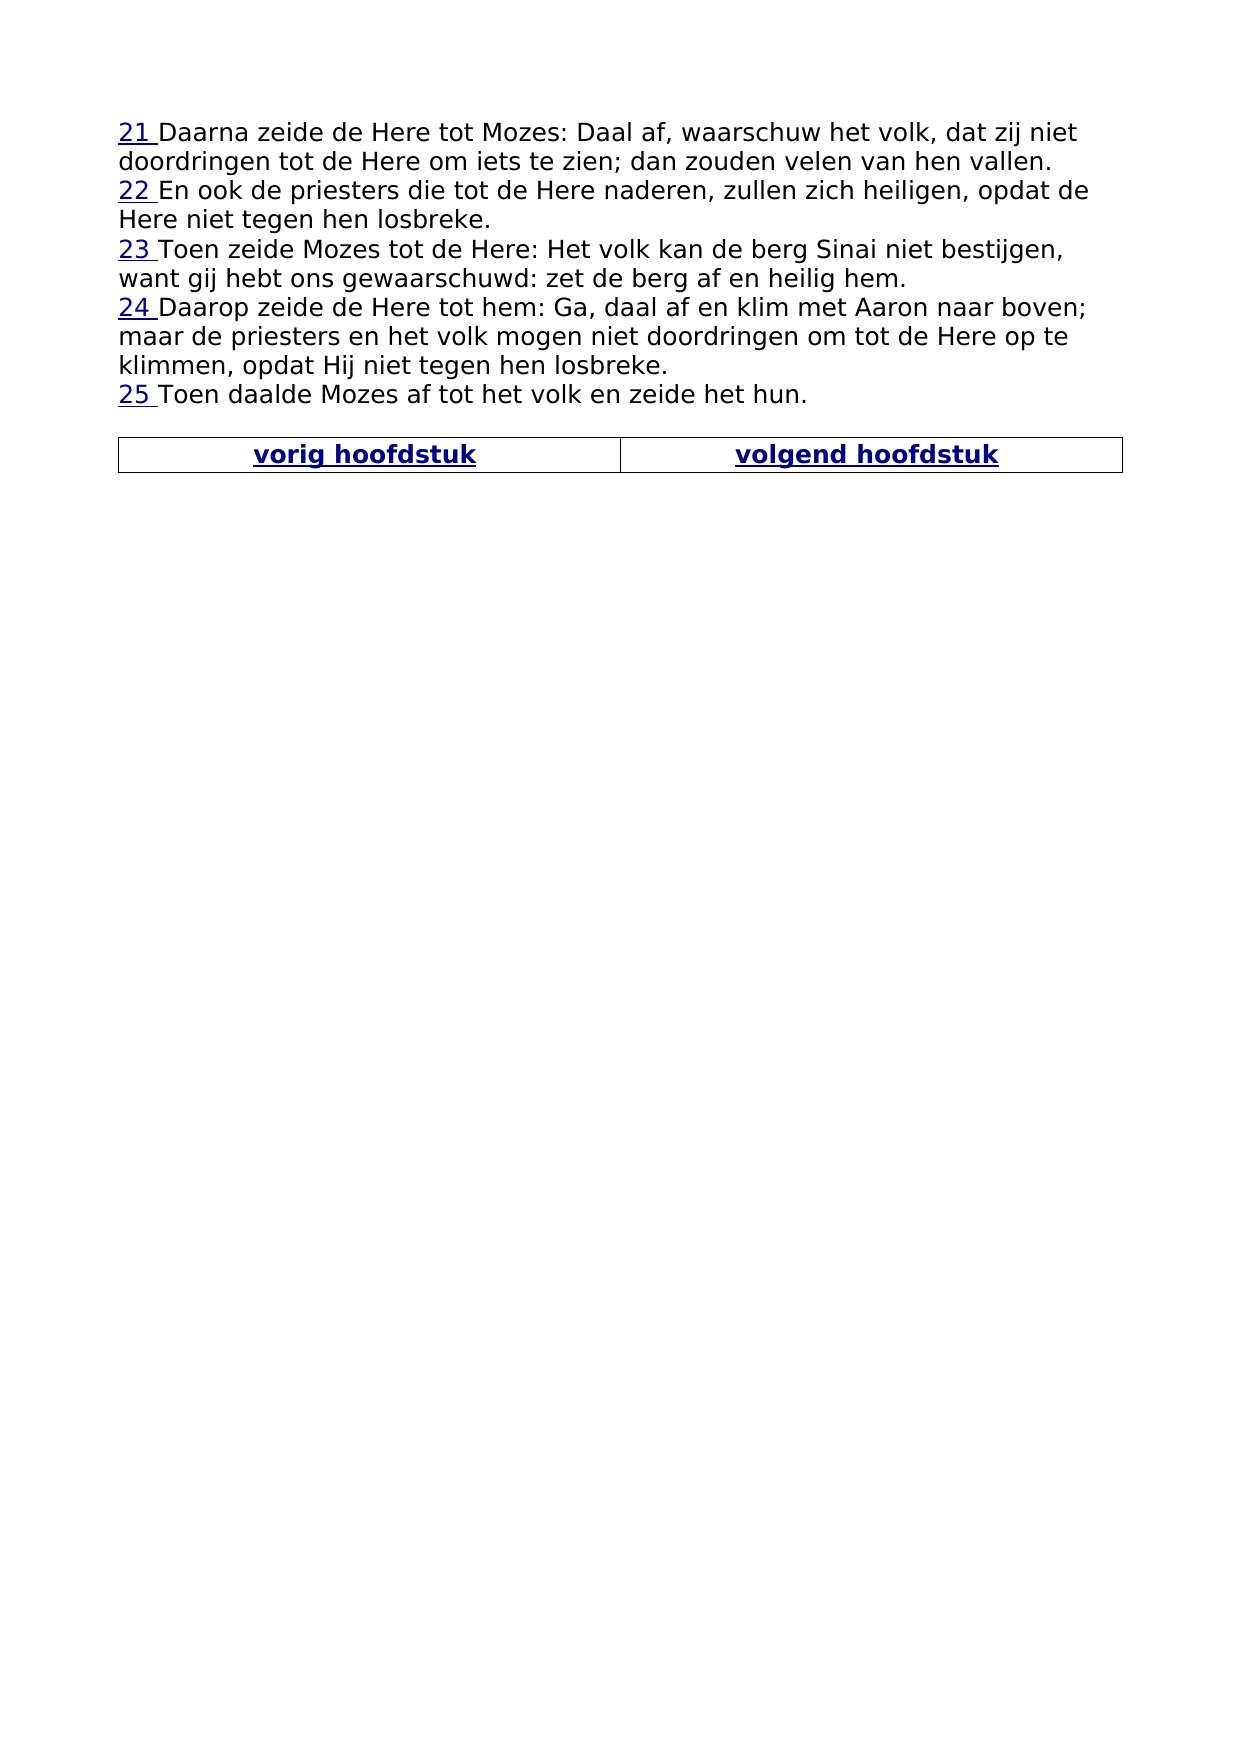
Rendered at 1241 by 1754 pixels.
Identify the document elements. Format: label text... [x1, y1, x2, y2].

table_header volgend hoofdstuk [621, 438, 1122, 472]
table_header vorig hoofdstuk [119, 438, 620, 472]
text 21 Daarna zeide de Here tot Mozes: Daal af, waarschuw het volk, dat zij niet doordringen tot de Here om iets te zien; dan zouden velen van hen vallen. 22 En ook de priesters die tot de Here naderen, zullen zich heiligen, opdat de Here niet tegen hen losbreke. 23 Toen zeide Mozes tot de Here: Het volk kan de berg Sinai niet bestijgen, want gij hebt ons gewaarschuwd: zet de berg af en heilig hem. 24 Daarop zeide de Here tot hem: Ga, daal af en klim met Aaron naar boven; maar de priesters en het volk mogen niet doordringen om tot de Here op te klimmen, opdat Hij niet tegen hen losbreke. 25 Toen daalde Mozes af tot het volk en zeide het hun. [118, 118, 1122, 410]
